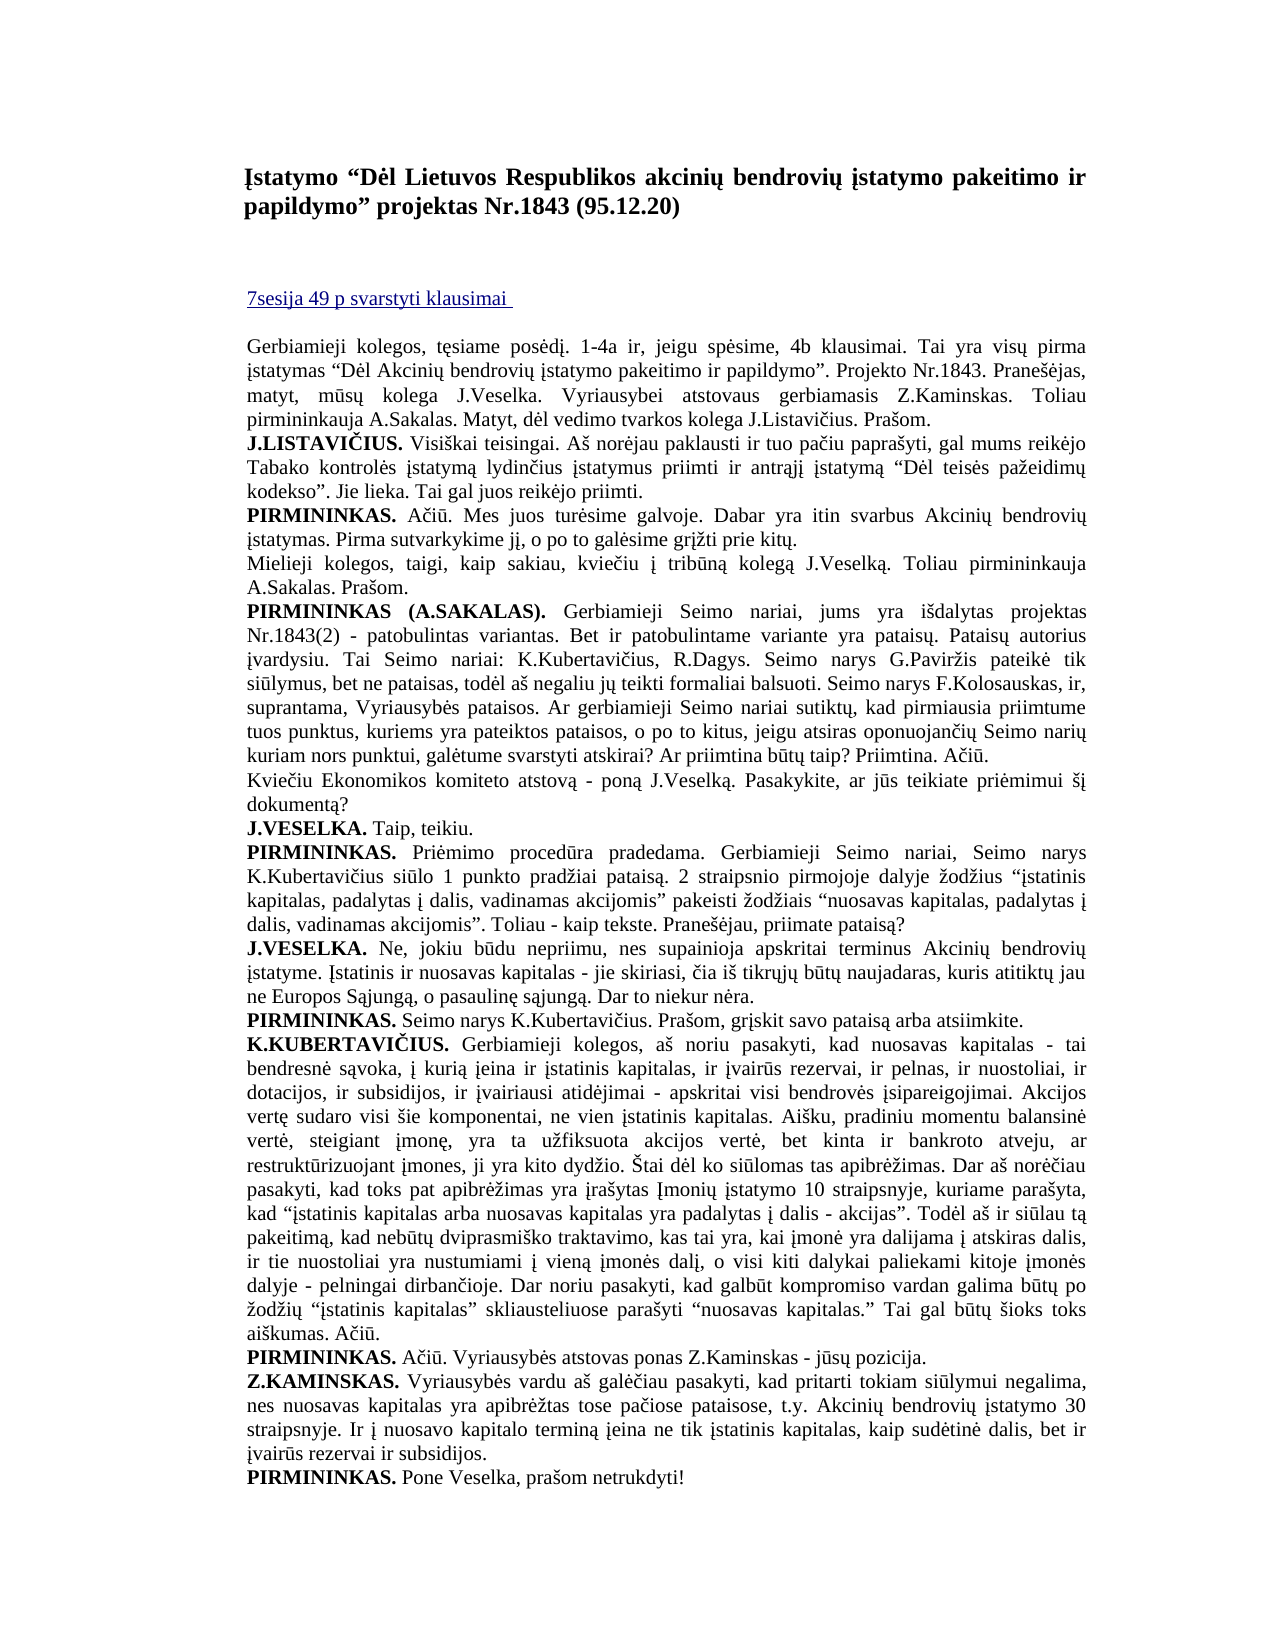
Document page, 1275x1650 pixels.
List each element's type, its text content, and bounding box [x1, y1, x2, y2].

text K.KUBERTAVIČIUS. Gerbiamieji kolegos, aš noriu pasakyti, kad nuosavas kapitalas - tai bendresnė sąvoka, į kurią įeina ir įstatinis kapitalas, ir įvairūs rezervai, ir pelnas, ir nuostoliai, ir dotacijos, ir subsidijos, ir įvairiausi atidėjimai - apskritai visi bendrovės įsipareigojimai. Akcijos vertę sudaro visi šie komponentai, ne vien įstatinis kapitalas. Aišku, pradiniu momentu balansinė vertė, steigiant įmonę, yra ta užfiksuota akcijos vertė, bet kinta ir bankroto atveju, ar restruktūrizuojant įmones, ji yra kito dydžio. Štai dėl ko siūlomas tas apibrėžimas. Dar aš norėčiau pasakyti, kad toks pat apibrėžimas yra įrašytas Įmonių įstatymo 10 straipsnyje, kuriame parašyta, kad “įstatinis kapitalas arba nuosavas kapitalas yra padalytas į dalis - akcijas”. Todėl aš ir siūlau tą pakeitimą, kad nebūtų dviprasmiško traktavimo, kas tai yra, kai įmonė yra dalijama į atskiras dalis, ir tie nuostoliai yra nustumiami į vieną įmonės dalį, o visi kiti dalykai paliekami kitoje įmonės dalyje - pelningai dirbančioje. Dar noriu pasakyti, kad galbūt kompromiso vardan galima būtų po žodžių “įstatinis kapitalas” skliausteliuose parašyti “nuosavas kapitalas.” Tai gal būtų šioks toks aiškumas. Ačiū. [247, 1032, 1087, 1345]
text PIRMININKAS. Seimo narys K.Kubertavičius. Prašom, grįskit savo pataisą arba atsiimkite. [247, 1008, 1087, 1032]
text 7sesija 49 p svarstyti klausimai [247, 286, 1087, 310]
text Mielieji kolegos, taigi, kaip sakiau, kviečiu į tribūną kolegą J.Veselką. Toliau pirmininkauja A.Sakalas. Prašom. [247, 551, 1087, 599]
text Z.KAMINSKAS. Vyriausybės vardu aš galėčiau pasakyti, kad pritarti tokiam siūlymui negalima, nes nuosavas kapitalas yra apibrėžtas tose pačiose pataisose, t.y. Akcinių bendrovių įstatymo 30 straipsnyje. Ir į nuosavo kapitalo terminą įeina ne tik įstatinis kapitalas, kaip sudėtinė dalis, bet ir įvairūs rezervai ir subsidijos. [247, 1369, 1087, 1465]
text Kviečiu Ekonomikos komiteto atstovą - poną J.Veselką. Pasakykite, ar jūs teikiate priėmimui šį dokumentą? [247, 767, 1087, 816]
text J.VESELKA. Ne, jokiu būdu nepriimu, nes supainioja apskritai terminus Akcinių bendrovių įstatyme. Įstatinis ir nuosavas kapitalas - jie skiriasi, čia iš tikrųjų būtų naujadaras, kuris atitiktų jau ne Europos Sąjungą, o pasaulinę sąjungą. Dar to niekur nėra. [247, 936, 1087, 1008]
text PIRMININKAS. Priėmimo procedūra pradedama. Gerbiamieji Seimo nariai, Seimo narys K.Kubertavičius siūlo 1 punkto pradžiai pataisą. 2 straipsnio pirmojoje dalyje žodžius “įstatinis kapitalas, padalytas į dalis, vadinamas akcijomis” pakeisti žodžiais “nuosavas kapitalas, padalytas į dalis, vadinamas akcijomis”. Toliau - kaip tekste. Pranešėjau, priimate pataisą? [247, 840, 1087, 936]
text Įstatymo “Dėl Lietuvos Respublikos akcinių bendrovių įstatymo pakeitimo ir papildymo” projektas Nr.1843 (95.12.20) [244, 162, 1087, 220]
text Gerbiamieji kolegos, tęsiame posėdį. 1-4a ir, jeigu spėsime, 4b klausimai. Tai yra visų pirma įstatymas “Dėl Akcinių bendrovių įstatymo pakeitimo ir papildymo”. Projekto Nr.1843. Pranešėjas, matyt, mūsų kolega J.Veselka. Vyriausybei atstovaus gerbiamasis Z.Kaminskas. Toliau pirmininkauja A.Sakalas. Matyt, dėl vedimo tvarkos kolega J.Listavičius. Prašom. [247, 334, 1087, 431]
text PIRMININKAS. Ačiū. Mes juos turėsime galvoje. Dabar yra itin svarbus Akcinių bendrovių įstatymas. Pirma sutvarkykime jį, o po to galėsime grįžti prie kitų. [247, 503, 1087, 551]
text J.LISTAVIČIUS. Visiškai teisingai. Aš norėjau paklausti ir tuo pačiu paprašyti, gal mums reikėjo Tabako kontrolės įstatymą lydinčius įstatymus priimti ir antrąjį įstatymą “Dėl teisės pažeidimų kodekso”. Jie lieka. Tai gal juos reikėjo priimti. [247, 431, 1087, 503]
text PIRMININKAS. Ačiū. Vyriausybės atstovas ponas Z.Kaminskas - jūsų pozicija. [247, 1345, 1087, 1369]
text J.VESELKA. Taip, teikiu. [247, 816, 1087, 840]
text PIRMININKAS. Pone Veselka, prašom netrukdyti! [247, 1465, 1087, 1489]
text PIRMININKAS (A.SAKALAS). Gerbiamieji Seimo nariai, jums yra išdalytas projektas Nr.1843(2) - patobulintas variantas. Bet ir patobulintame variante yra pataisų. Pataisų autorius įvardysiu. Tai Seimo nariai: K.Kubertavičius, R.Dagys. Seimo narys G.Paviržis pateikė tik siūlymus, bet ne pataisas, todėl aš negaliu jų teikti formaliai balsuoti. Seimo narys F.Kolosauskas, ir, suprantama, Vyriausybės pataisos. Ar gerbiamieji Seimo nariai sutiktų, kad pirmiausia priimtume tuos punktus, kuriems yra pateiktos pataisos, o po to kitus, jeigu atsiras oponuojančių Seimo narių kuriam nors punktui, galėtume svarstyti atskirai? Ar priimtina būtų taip? Priimtina. Ačiū. [247, 599, 1087, 767]
